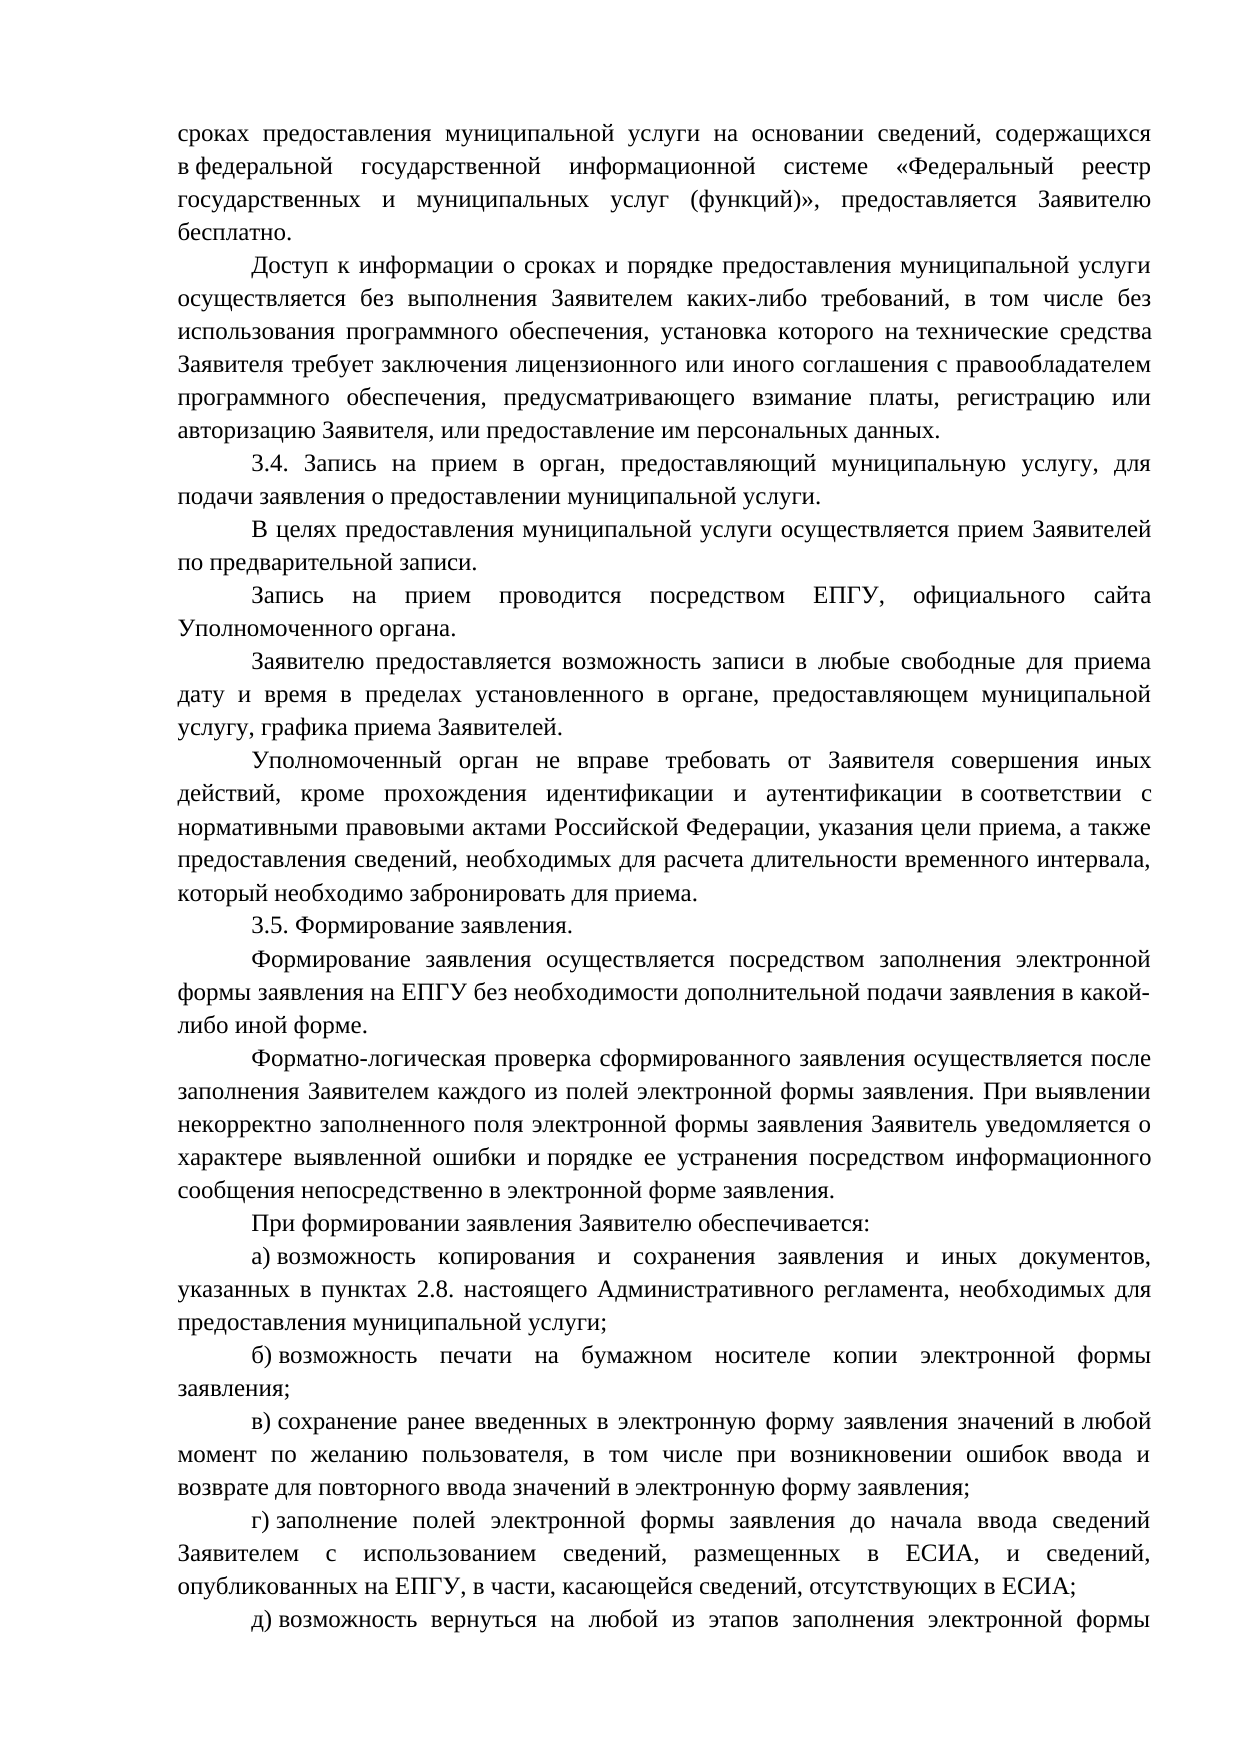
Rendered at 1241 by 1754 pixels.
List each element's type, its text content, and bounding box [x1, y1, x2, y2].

text б) возможность печати на бумажном носителе копии электронной формы заявления; [177, 1340, 1152, 1402]
text Доступ к информации о сроках и порядке предоставления муниципальной услуги осуществляется без выполнения Заявителем каких-либо требований, в том числе без использования программного обеспечения, установка которого на технические средства Заявителя требует заключения лицензионного или иного соглашения с правообладателем программного обеспечения, предусматривающего взимание платы, регистрацию или авторизацию Заявителя, или предоставление им персональных данных. [177, 250, 1152, 444]
text Формирование заявления осуществляется посредством заполнения электронной формы заявления на ЕПГУ без необходимости дополнительной подачи заявления в какой-либо иной форме. [177, 944, 1151, 1038]
text г) заполнение полей электронной формы заявления до начала ввода сведений Заявителем с использованием сведений, размещенных в ЕСИА, и сведений, опубликованных на ЕПГУ, в части, касающейся сведений, отсутствующих в ЕСИА; [177, 1505, 1151, 1600]
text Уполномоченный орган не вправе требовать от Заявителя совершения иных действий, кроме прохождения идентификации и аутентификации в соответствии с нормативными правовыми актами Российской Федерации, указания цели приема, а также предоставления сведений, необходимых для расчета длительности временного интервала, который необходимо забронировать для приема. [177, 746, 1152, 906]
text 3.5. Формирование заявления. [177, 911, 1152, 939]
text д) возможность вернуться на любой из этапов заполнения электронной формы [177, 1604, 1151, 1633]
text сроках предоставления муниципальной услуги на основании сведений, содержащихся в федеральной государственной информационной системе «Федеральный реестр государственных и муниципальных услуг (функций)», предоставляется Заявителю бесплатно. [177, 118, 1152, 246]
text Запись на прием проводится посредством ЕПГУ, официального сайта Уполномоченного органа. [177, 580, 1152, 642]
text в) сохранение ранее введенных в электронную форму заявления значений в любой момент по желанию пользователя, в том числе при возникновении ошибок ввода и возврате для повторного ввода значений в электронную форму заявления; [177, 1406, 1151, 1501]
text а) возможность копирования и сохранения заявления и иных документов, указанных в пунктах 2.8. настоящего Административного регламента, необходимых для предоставления муниципальной услуги; [177, 1241, 1152, 1336]
text Заявителю предоставляется возможность записи в любые свободные для приема дату и время в пределах установленного в органе, предоставляющем муниципальной услугу, графика приема Заявителей. [177, 646, 1152, 741]
text В целях предоставления муниципальной услуги осуществляется прием Заявителей по предварительной записи. [177, 514, 1152, 576]
text 3.4. Запись на прием в орган, предоставляющий муниципальную услугу, для подачи заявления о предоставлении муниципальной услуги. [177, 448, 1152, 510]
text При формировании заявления Заявителю обеспечивается: [251, 1208, 1152, 1237]
text Форматно-логическая проверка сформированного заявления осуществляется после заполнения Заявителем каждого из полей электронной формы заявления. При выявлении некорректно заполненного поля электронной формы заявления Заявитель уведомляется о характере выявленной ошибки и порядке ее устранения посредством информационного сообщения непосредственно в электронной форме заявления. [177, 1043, 1152, 1203]
